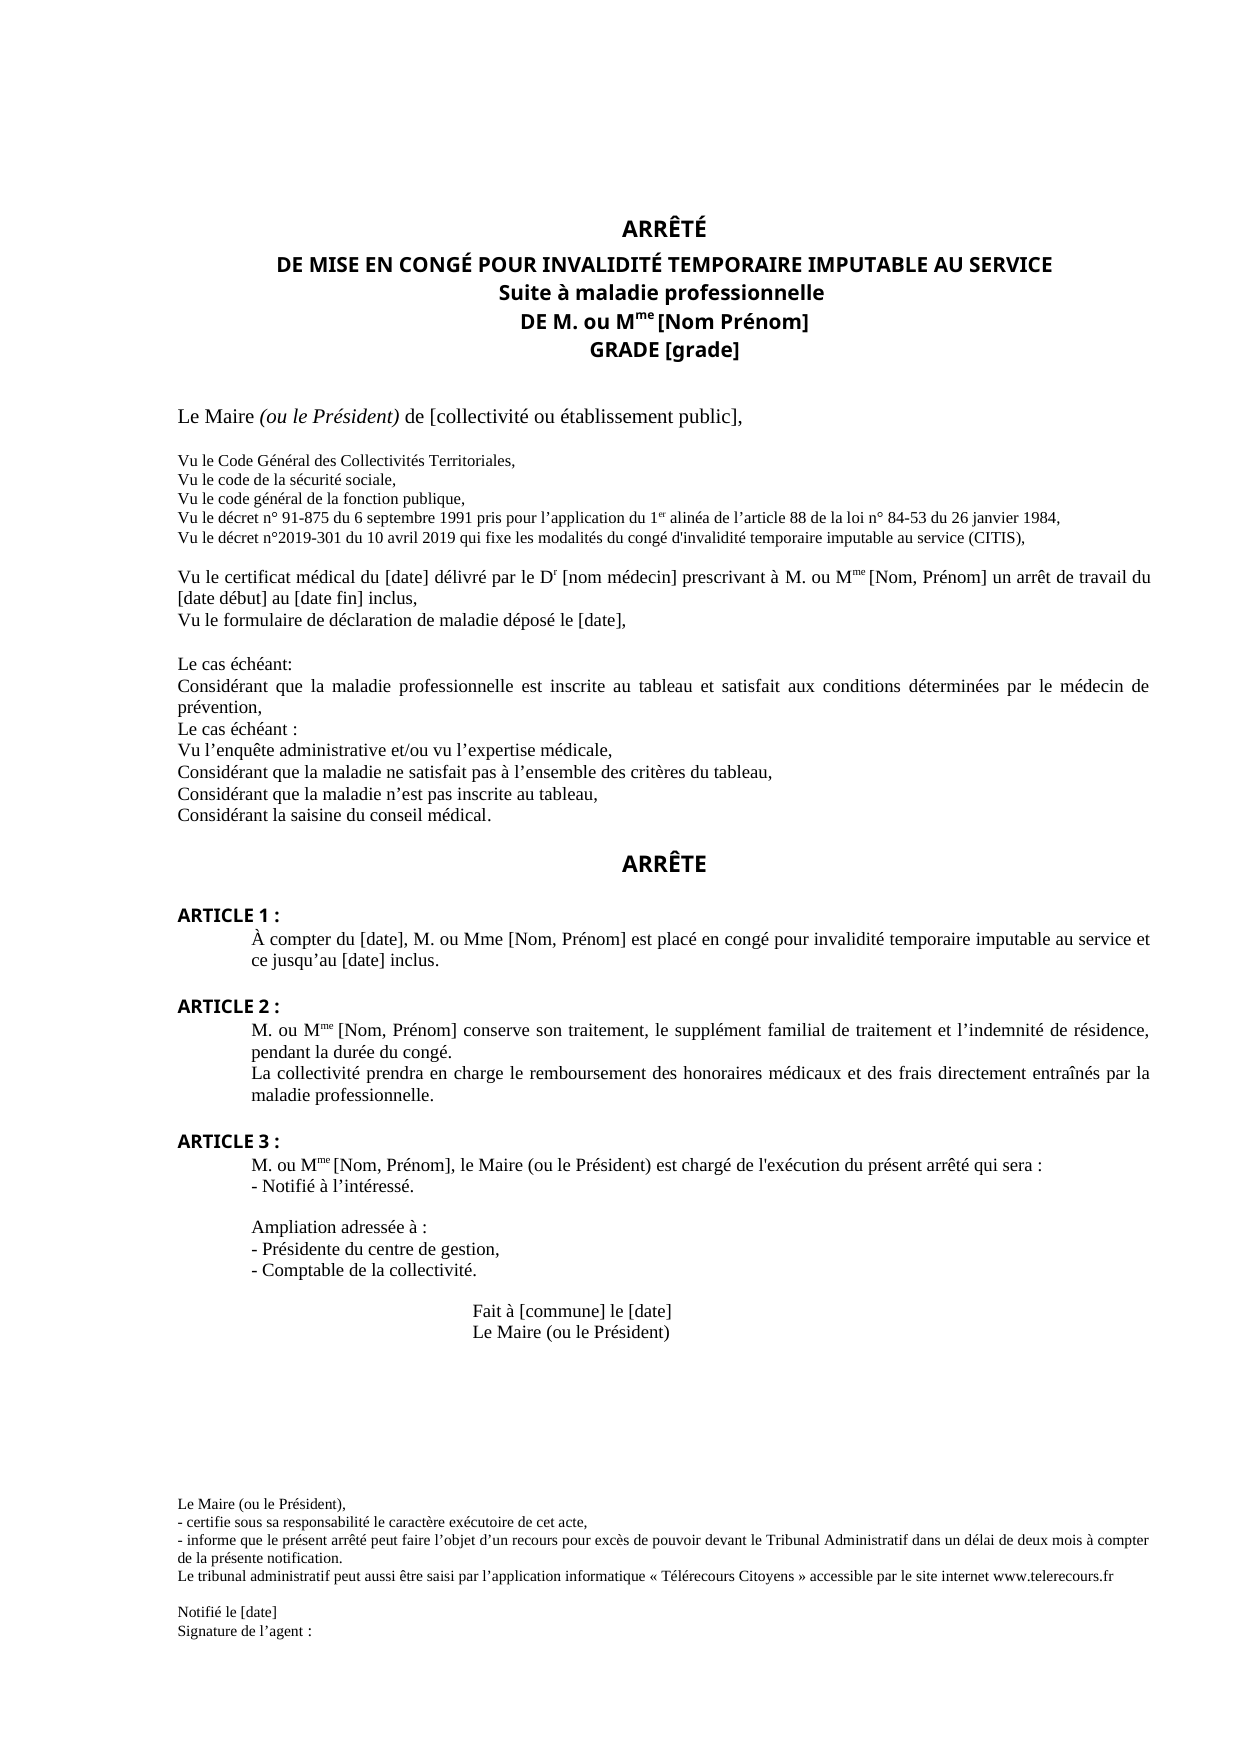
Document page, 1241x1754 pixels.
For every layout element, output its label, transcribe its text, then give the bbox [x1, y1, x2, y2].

text - Notifié à l’intéressé. [251, 1175, 1152, 1197]
text Considérant que la maladie ne satisfait pas à l’ensemble des critères du tableau, [177, 761, 1152, 782]
text Considérant que la maladie professionnelle est inscrite au tableau et satisfait aux conditions déterminées par le médecin de prévention, [177, 675, 1152, 718]
text Le cas échéant : [177, 718, 1152, 739]
text Vu le décret n°2019-301 du 10 avril 2019 qui fixe les modalités du congé d'invalidité temporaire imputable au service (CITIS), [177, 527, 1152, 547]
text M. ou Mme [Nom, Prénom] conserve son traitement, le supplément familial de traitement et l’indemnité de résidence, pendant la durée du congé. [251, 1019, 1152, 1062]
text À compter du [date], M. ou Mme [Nom, Prénom] est placé en congé pour invalidité temporaire imputable au service et ce jusqu’au [date] inclus. [251, 928, 1152, 971]
text Vu le Code Général des Collectivités Territoriales, [177, 451, 1152, 470]
text ARTICLE 1 : [177, 902, 1152, 928]
text Le Maire (ou le Président), [177, 1495, 1152, 1513]
text ARRÊTE [177, 848, 1152, 879]
text Vu le certificat médical du [date] délivré par le Dr [nom médecin] prescrivant à M. ou Mme [Nom, Prénom] un arrêt de travail du [date début] au [date fin] inclus, [177, 566, 1152, 609]
text Vu le formulaire de déclaration de maladie déposé le [date], [177, 609, 1152, 630]
text Notifié le [date] [177, 1602, 1152, 1620]
text Le cas échéant: [177, 653, 1152, 675]
text - certifie sous sa responsabilité le caractère exécutoire de cet acte, [177, 1513, 1152, 1531]
text Le Maire (ou le Président) [472, 1321, 1152, 1343]
text Vu le code général de la fonction publique, [177, 489, 1152, 508]
text Vu l’enquête administrative et/ou vu l’expertise médicale, [177, 739, 1152, 761]
text ARTICLE 2 : [177, 994, 1152, 1019]
text Le Maire (ou le Président) de [collectivité ou établissement public], [177, 404, 1152, 428]
text - Présidente du centre de gestion, [251, 1237, 1152, 1259]
text Fait à [commune] le [date] [472, 1300, 1152, 1321]
text Considérant que la maladie n’est pas inscrite au tableau, [177, 782, 1152, 804]
text - informe que le présent arrêté peut faire l’objet d’un recours pour excès de pouvoir devant le Tribunal Administratif dans un délai de deux mois à compter de la présente notification. [177, 1531, 1152, 1567]
text La collectivité prendra en charge le remboursement des honoraires médicaux et des frais directement entraînés par la maladie professionnelle. [251, 1062, 1152, 1105]
text Vu le décret n° 91-875 du 6 septembre 1991 pris pour l’application du 1er alinéa de l’article 88 de la loi n° 84-53 du 26 janvier 1984, [177, 508, 1152, 527]
text M. ou Mme [Nom, Prénom], le Maire (ou le Président) est chargé de l'exécution du présent arrêté qui sera : [251, 1154, 1152, 1175]
text ARRÊTÉ [177, 213, 1152, 244]
text Vu le code de la sécurité sociale, [177, 470, 1152, 489]
text Signature de l’agent : [177, 1620, 1152, 1639]
text - Comptable de la collectivité. [251, 1259, 1152, 1281]
text Ampliation adressée à : [251, 1216, 1152, 1237]
text Considérant la saisine du conseil médical. [177, 804, 1152, 826]
text ARTICLE 3 : [177, 1128, 1152, 1154]
text DE MISE EN CONGÉ POUR INVALIDITÉ TEMPORAIRE IMPUTABLE AU SERVICE Suite à maladie professionnelle DE M. ou Mme [Nom Prénom] GRADE [grade] [177, 250, 1152, 364]
text Le tribunal administratif peut aussi être saisi par l’application informatique « Télérecours Citoyens » accessible par le site internet www.telerecours.fr [177, 1567, 1152, 1584]
